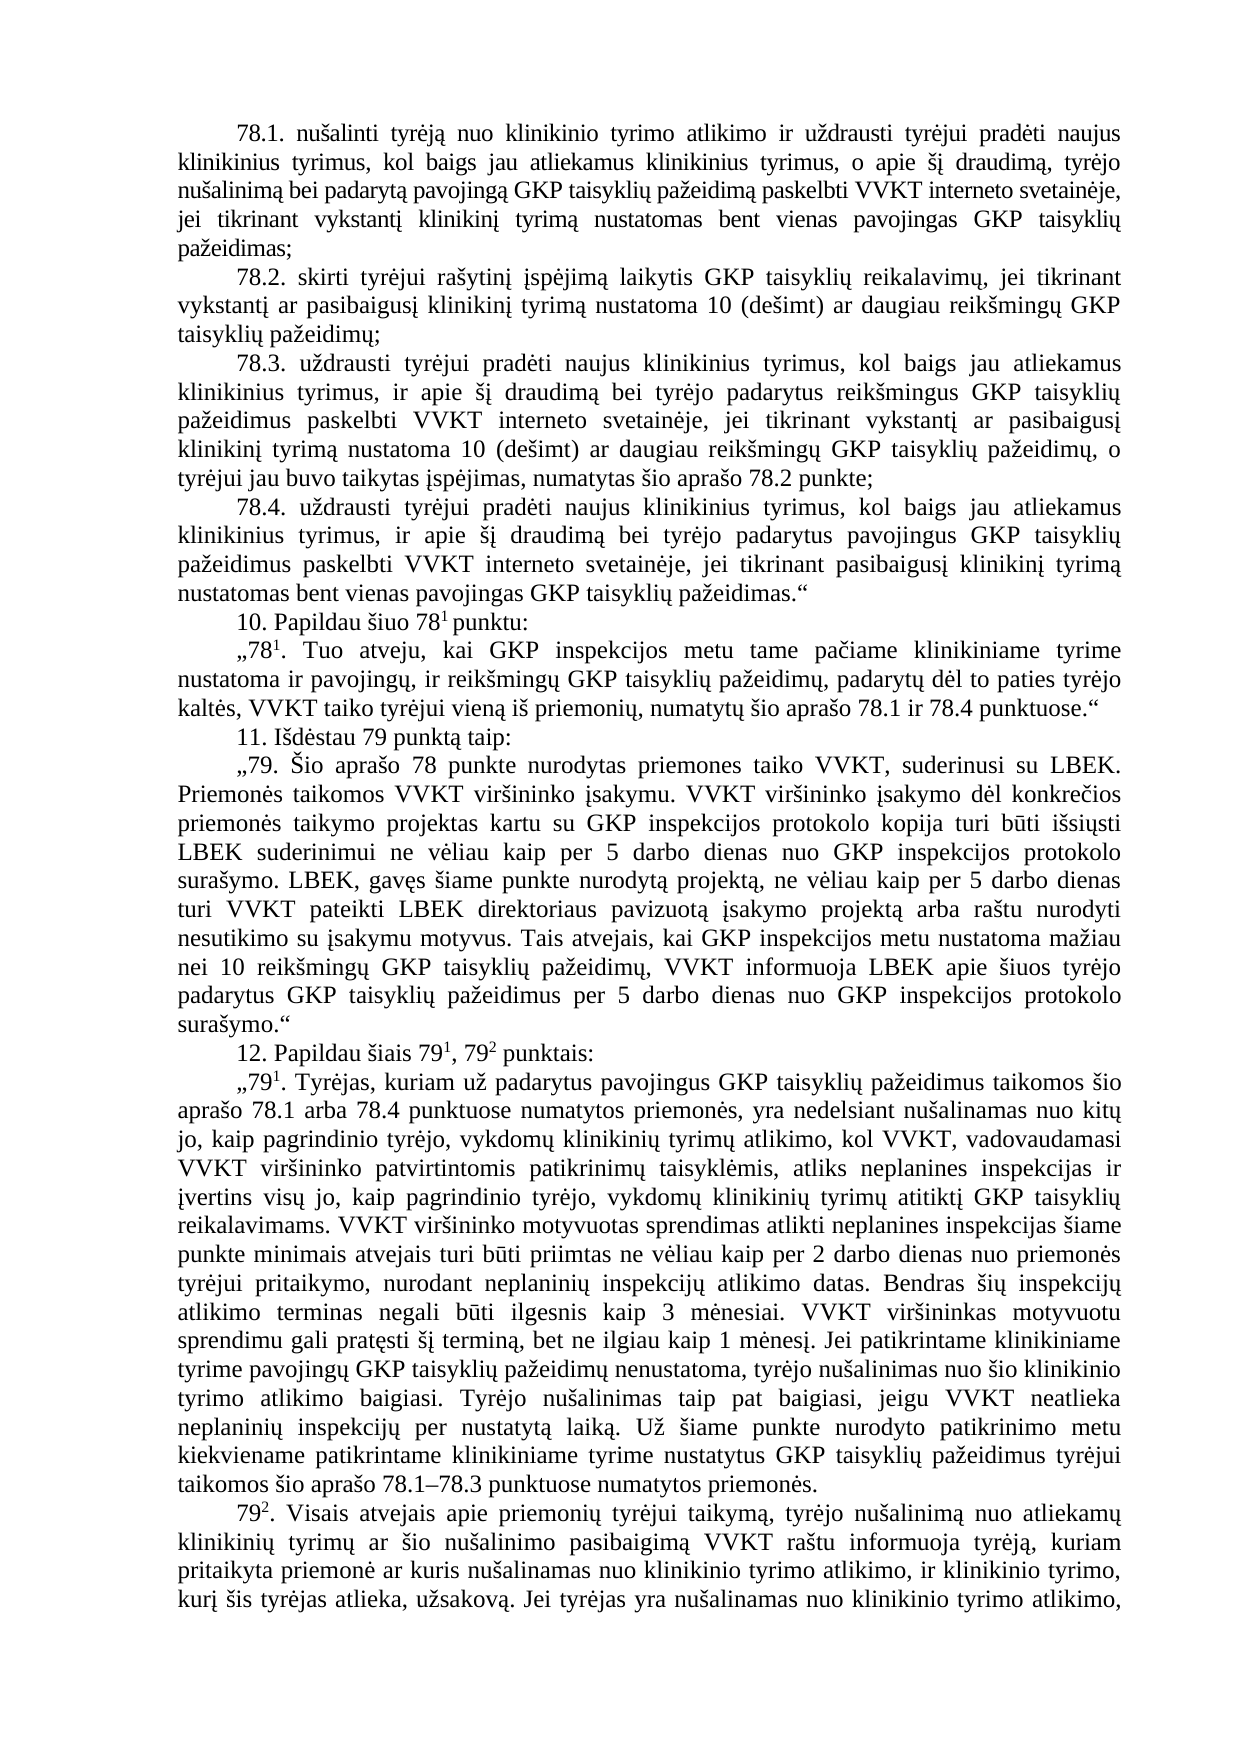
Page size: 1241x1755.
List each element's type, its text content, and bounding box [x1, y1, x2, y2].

text 78.2. skirti tyrėjui rašytinį įspėjimą laikytis GKP taisyklių reikalavimų, jei tikrinant vykstantį ar pasibaigusį klinikinį tyrimą nustatoma 10 (dešimt) ar daugiau reikšmingų GKP taisyklių pažeidimų; [177, 262, 1122, 348]
text „781. Tuo atveju, kai GKP inspekcijos metu tame pačiame klinikiniame tyrime nustatoma ir pavojingų, ir reikšmingų GKP taisyklių pažeidimų, padarytų dėl to paties tyrėjo kaltės, VVKT taiko tyrėjui vieną iš priemonių, numatytų šio aprašo 78.1 ir 78.4 punktuose.“ [177, 636, 1122, 722]
text 78.4. uždrausti tyrėjui pradėti naujus klinikinius tyrimus, kol baigs jau atliekamus klinikinius tyrimus, ir apie šį draudimą bei tyrėjo padarytus pavojingus GKP taisyklių pažeidimus paskelbti VVKT interneto svetainėje, jei tikrinant pasibaigusį klinikinį tyrimą nustatomas bent vienas pavojingas GKP taisyklių pažeidimas.“ [177, 492, 1122, 607]
text „791. Tyrėjas, kuriam už padarytus pavojingus GKP taisyklių pažeidimus taikomos šio aprašo 78.1 arba 78.4 punktuose numatytos priemonės, yra nedelsiant nušalinamas nuo kitų jo, kaip pagrindinio tyrėjo, vykdomų klinikinių tyrimų atlikimo, kol VVKT, vadovaudamasi VVKT viršininko patvirtintomis patikrinimų taisyklėmis, atliks neplanines inspekcijas ir įvertins visų jo, kaip pagrindinio tyrėjo, vykdomų klinikinių tyrimų atitiktį GKP taisyklių reikalavimams. VVKT viršininko motyvuotas sprendimas atlikti neplanines inspekcijas šiame punkte minimais atvejais turi būti priimtas ne vėliau kaip per 2 darbo dienas nuo priemonės tyrėjui pritaikymo, nurodant neplaninių inspekcijų atlikimo datas. Bendras šių inspekcijų atlikimo terminas negali būti ilgesnis kaip 3 mėnesiai. VVKT viršininkas motyvuotu sprendimu gali pratęsti šį terminą, bet ne ilgiau kaip 1 mėnesį. Jei patikrintame klinikiniame tyrime pavojingų GKP taisyklių pažeidimų nenustatoma, tyrėjo nušalinimas nuo šio klinikinio tyrimo atlikimo baigiasi. Tyrėjo nušalinimas taip pat baigiasi, jeigu VVKT neatlieka neplaninių inspekcijų per nustatytą laiką. Už šiame punkte nurodyto patikrinimo metu kiekviename patikrintame klinikiniame tyrime nustatytus GKP taisyklių pažeidimus tyrėjui taikomos šio aprašo 78.1–78.3 punktuose numatytos priemonės. [177, 1067, 1122, 1498]
text 11. Išdėstau 79 punktą taip: [177, 722, 1122, 751]
text 12. Papildau šiais 791, 792 punktais: [177, 1038, 1122, 1067]
text 78.1. nušalinti tyrėją nuo klinikinio tyrimo atlikimo ir uždrausti tyrėjui pradėti naujus klinikinius tyrimus, kol baigs jau atliekamus klinikinius tyrimus, o apie šį draudimą, tyrėjo nušalinimą bei padarytą pavojingą GKP taisyklių pažeidimą paskelbti VVKT interneto svetainėje, jei tikrinant vykstantį klinikinį tyrimą nustatomas bent vienas pavojingas GKP taisyklių pažeidimas; [177, 118, 1122, 262]
text 78.3. uždrausti tyrėjui pradėti naujus klinikinius tyrimus, kol baigs jau atliekamus klinikinius tyrimus, ir apie šį draudimą bei tyrėjo padarytus reikšmingus GKP taisyklių pažeidimus paskelbti VVKT interneto svetainėje, jei tikrinant vykstantį ar pasibaigusį klinikinį tyrimą nustatoma 10 (dešimt) ar daugiau reikšmingų GKP taisyklių pažeidimų, o tyrėjui jau buvo taikytas įspėjimas, numatytas šio aprašo 78.2 punkte; [177, 348, 1122, 492]
text 10. Papildau šiuo 781 punktu: [177, 607, 1122, 636]
text „79. Šio aprašo 78 punkte nurodytas priemones taiko VVKT, suderinusi su LBEK. Priemonės taikomos VVKT viršininko įsakymu. VVKT viršininko įsakymo dėl konkrečios priemonės taikymo projektas kartu su GKP inspekcijos protokolo kopija turi būti išsiųsti LBEK suderinimui ne vėliau kaip per 5 darbo dienas nuo GKP inspekcijos protokolo surašymo. LBEK, gavęs šiame punkte nurodytą projektą, ne vėliau kaip per 5 darbo dienas turi VVKT pateikti LBEK direktoriaus pavizuotą įsakymo projektą arba raštu nurodyti nesutikimo su įsakymu motyvus. Tais atvejais, kai GKP inspekcijos metu nustatoma mažiau nei 10 reikšmingų GKP taisyklių pažeidimų, VVKT informuoja LBEK apie šiuos tyrėjo padarytus GKP taisyklių pažeidimus per 5 darbo dienas nuo GKP inspekcijos protokolo surašymo.“ [177, 751, 1122, 1038]
text 792. Visais atvejais apie priemonių tyrėjui taikymą, tyrėjo nušalinimą nuo atliekamų klinikinių tyrimų ar šio nušalinimo pasibaigimą VVKT raštu informuoja tyrėją, kuriam pritaikyta priemonė ar kuris nušalinamas nuo klinikinio tyrimo atlikimo, ir klinikinio tyrimo, kurį šis tyrėjas atlieka, užsakovą. Jei tyrėjas yra nušalinamas nuo klinikinio tyrimo atlikimo, [177, 1498, 1122, 1613]
